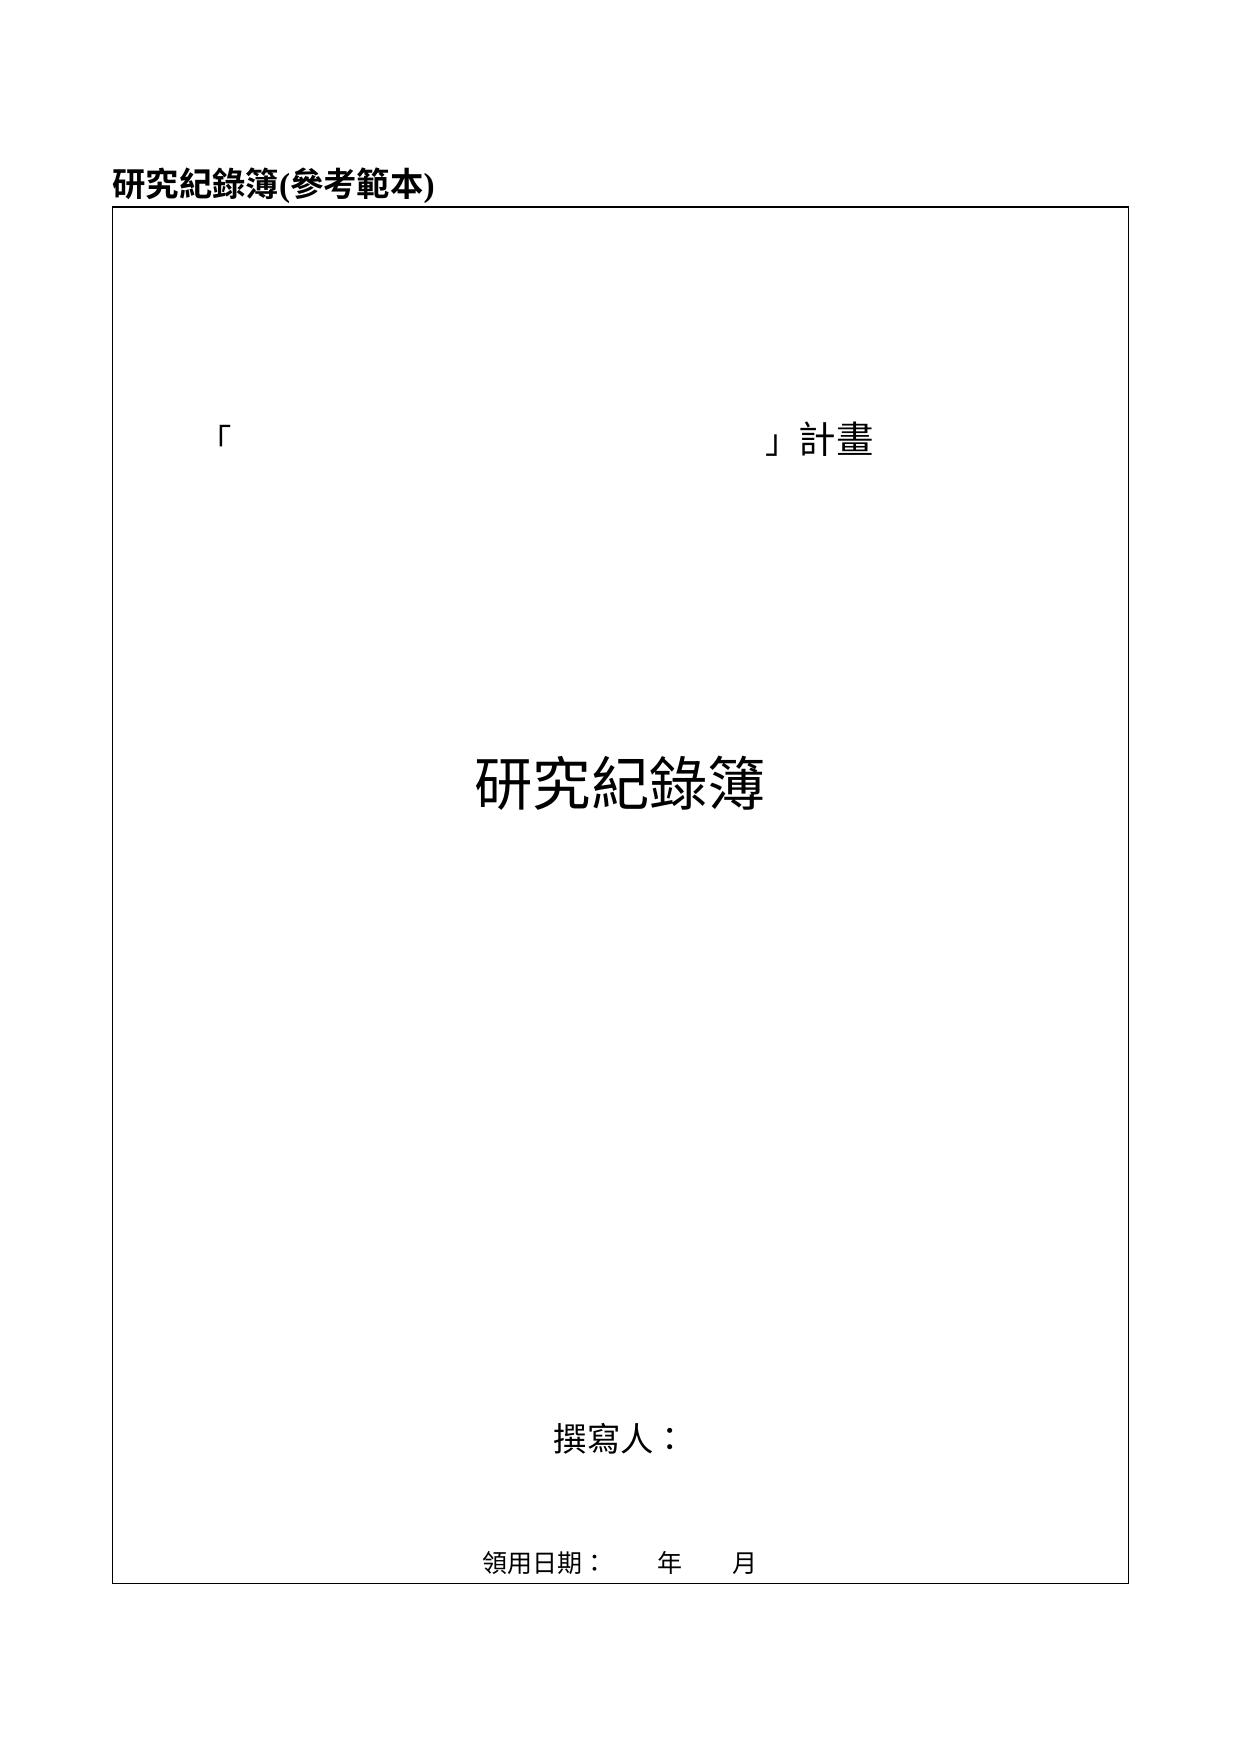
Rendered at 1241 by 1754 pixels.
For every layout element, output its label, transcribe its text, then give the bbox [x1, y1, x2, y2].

subtitle 研究紀錄簿(參考範本) [112, 158, 1128, 206]
table_header 「 」計畫 研究紀錄簿 撰寫人： 領用日期： 年 月 [113, 208, 1128, 1582]
